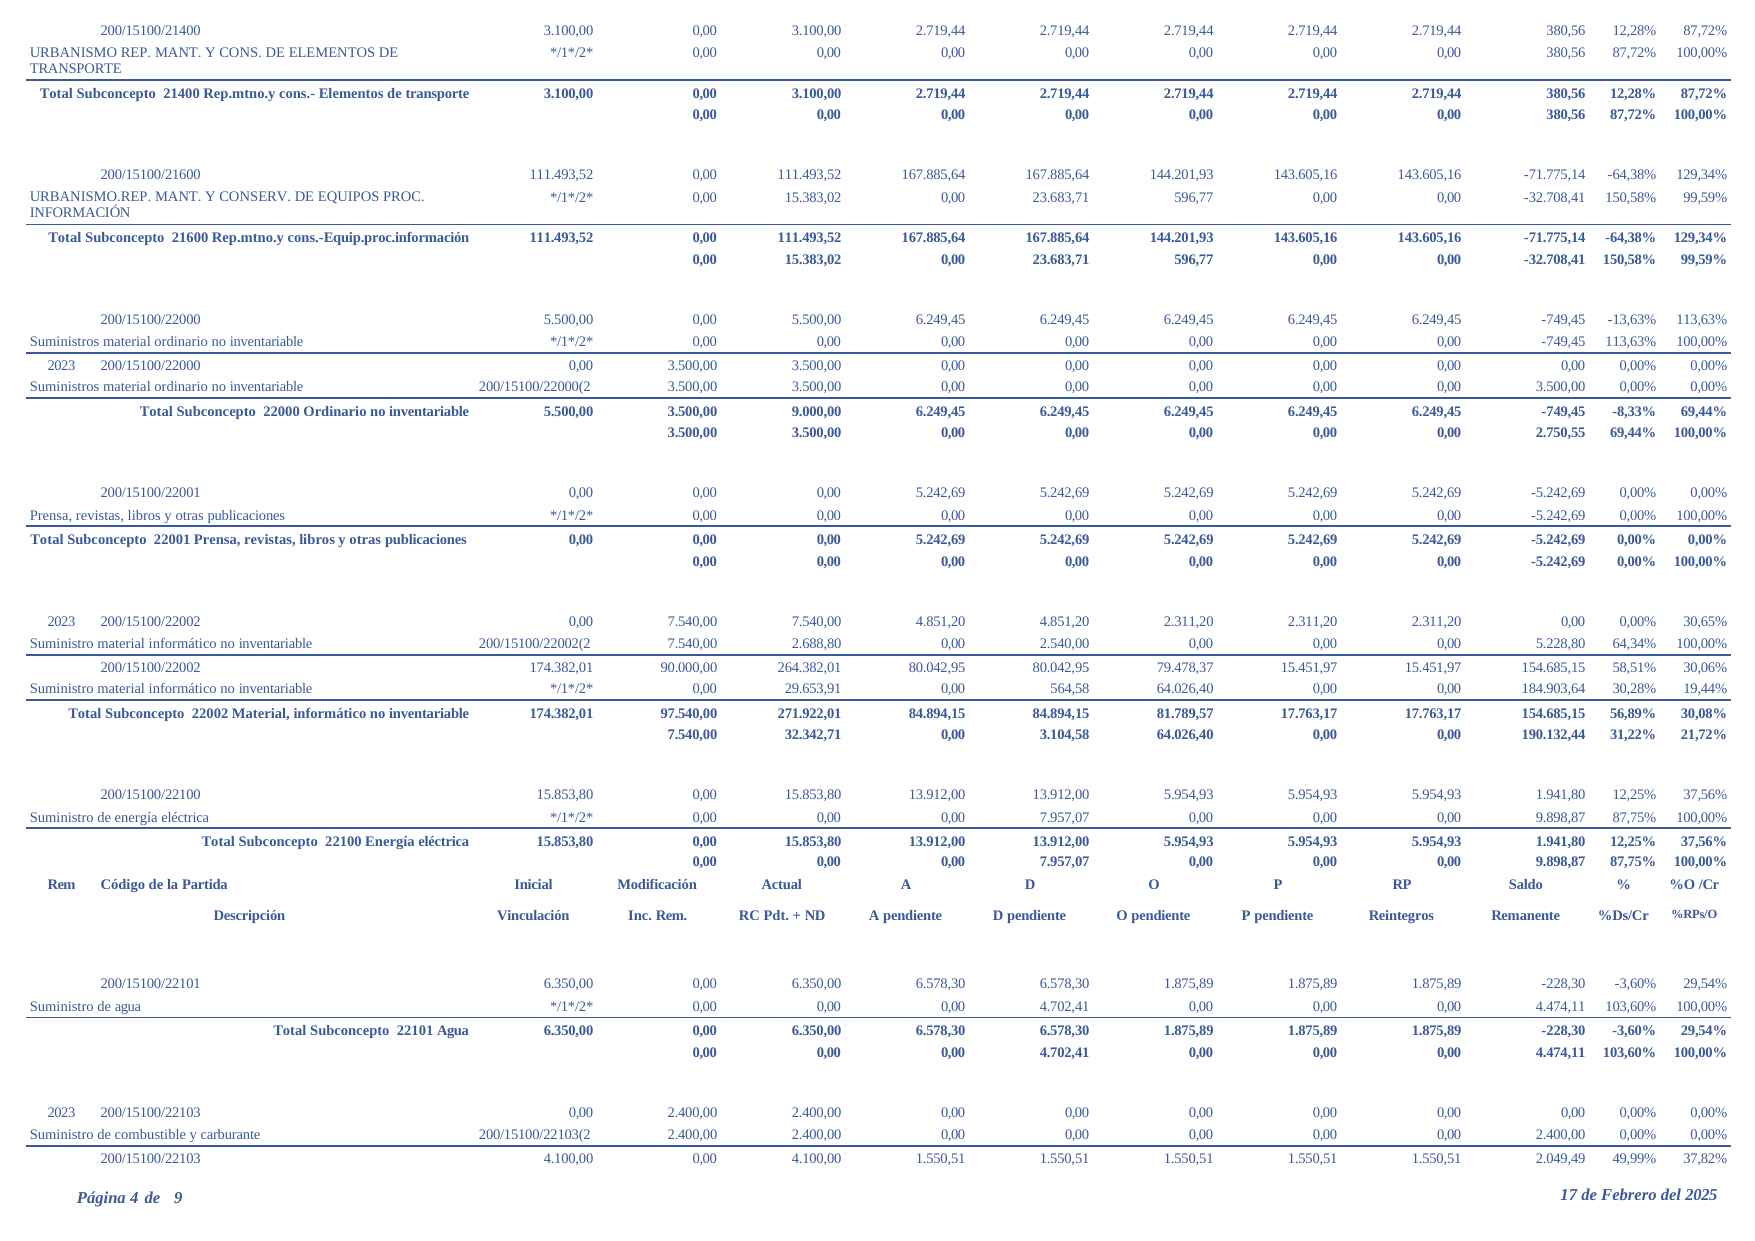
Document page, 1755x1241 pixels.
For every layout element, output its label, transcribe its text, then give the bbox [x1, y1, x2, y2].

table_cell 3.500,00 [728, 376, 855, 397]
table_cell 12,25% [1592, 829, 1663, 852]
table_cell 2.719,44 [979, 81, 1103, 103]
table_cell 0,00 [728, 463, 855, 504]
table_cell 0,00 [855, 103, 979, 145]
table_cell 5.954,93 [1228, 829, 1353, 852]
table_cell 64,34% [1592, 633, 1663, 654]
table_cell 0,00 [1228, 1041, 1353, 1082]
table_cell 0,00 [728, 995, 855, 1016]
table_cell 6.578,30 [855, 1018, 979, 1041]
table_cell 100,00% [1664, 421, 1731, 463]
table_cell 0,00 [1103, 103, 1228, 145]
table_cell 29,54% [1664, 934, 1731, 995]
table_header Inicial [472, 871, 605, 900]
table_cell 0,00 [605, 1018, 728, 1041]
table_cell 0,00 [1228, 248, 1353, 289]
table_cell 100,00% [1664, 1041, 1731, 1082]
table_cell 3.500,00 [1477, 376, 1592, 397]
table_cell 0,00 [1228, 331, 1353, 352]
table_cell 0,00 [605, 463, 728, 504]
table_cell 143.605,16 [1353, 225, 1477, 248]
table_cell 6.249,45 [1228, 399, 1353, 421]
table_cell 58,51% [1592, 656, 1663, 677]
table_cell 0,00 [728, 527, 855, 550]
table_cell 167.885,64 [855, 225, 979, 248]
table_cell 5.242,69 [979, 463, 1103, 504]
table_cell 2.400,00 [728, 1124, 855, 1145]
table_cell 5.242,69 [1228, 527, 1353, 550]
table_cell 0,00 [1228, 678, 1353, 699]
table_cell 0,00 [1103, 852, 1228, 871]
table_cell 264.382,01 [728, 656, 855, 677]
table_cell 143.605,16 [1228, 225, 1353, 248]
table_cell 6.350,00 [472, 1018, 605, 1041]
table_cell 87,72% [1664, 0, 1731, 41]
table_cell 0,00 [1103, 376, 1228, 397]
table_cell Suministro de combustible y carburante [26, 1124, 472, 1145]
table_cell 0,00 [728, 504, 855, 525]
table_cell 0,00% [1591, 1124, 1663, 1145]
table_cell [472, 421, 605, 463]
table_cell 0,00 [472, 354, 605, 376]
table_cell 200/15100/22001 [26, 463, 472, 504]
table_cell 13.912,00 [979, 829, 1103, 852]
table_cell 1.875,89 [1228, 934, 1353, 995]
table_cell 0,00 [1228, 995, 1353, 1016]
table_cell 99,59% [1664, 186, 1731, 223]
table_cell 0,00 [605, 504, 728, 525]
table_cell 0,00 [1353, 678, 1477, 699]
table_cell 0,00 [1103, 1124, 1228, 1145]
table_cell 2.719,44 [1353, 0, 1477, 41]
table_cell 3.500,00 [605, 376, 728, 397]
table_cell [472, 723, 605, 765]
table_cell 6.249,45 [1103, 399, 1228, 421]
table_cell 0,00 [1228, 723, 1353, 765]
table_cell 0,00 [1353, 1124, 1477, 1145]
table_cell 0,00 [855, 678, 979, 699]
table_cell 0,00 [472, 591, 605, 632]
table_cell 0,00 [1353, 421, 1477, 463]
table_cell 1.550,51 [1353, 1147, 1477, 1168]
table_cell 3.500,00 [605, 354, 728, 376]
table_cell 0,00 [1103, 354, 1228, 376]
table_cell 6.249,45 [1353, 399, 1477, 421]
table_cell 0,00 [605, 806, 728, 827]
table_cell 30,65% [1664, 591, 1731, 632]
table_cell 6.249,45 [855, 399, 979, 421]
table_cell 7.540,00 [605, 723, 728, 765]
table_cell 0,00 [605, 103, 728, 145]
table_cell 596,77 [1103, 186, 1228, 223]
table_header Actual [728, 871, 855, 900]
table_cell 17.763,17 [1228, 701, 1353, 723]
table_cell 13.912,00 [855, 829, 979, 852]
table_cell 17.763,17 [1353, 701, 1477, 723]
table_cell -8,33% [1592, 399, 1663, 421]
table_cell 15.853,80 [472, 829, 605, 852]
table_cell 2023 200/15100/22000 [26, 354, 472, 376]
table_cell 100,00% [1664, 41, 1731, 79]
table_cell 5.500,00 [728, 289, 855, 331]
table_cell 56,89% [1592, 701, 1663, 723]
table_cell 7.957,07 [979, 852, 1103, 871]
table_cell 0,00 [979, 103, 1103, 145]
table_cell 0,00% [1664, 463, 1731, 504]
table_cell 0,00 [1477, 354, 1592, 376]
table_cell 2.400,00 [605, 1124, 728, 1145]
table_cell 49,99% [1591, 1147, 1663, 1168]
table_cell 0,00 [605, 934, 728, 995]
table_cell 0,00 [1228, 421, 1353, 463]
table_cell 2.750,55 [1477, 421, 1592, 463]
table_cell -228,30 [1477, 1018, 1591, 1041]
table_cell 2.719,44 [1228, 0, 1353, 41]
table_cell 4.100,00 [728, 1147, 855, 1168]
table_cell RC Pdt. + ND [728, 900, 855, 934]
table_cell 0,00 [1353, 103, 1477, 145]
table_cell 0,00 [1228, 103, 1353, 145]
table_cell 200/15100/22002(2 [472, 633, 605, 654]
table_cell 0,00 [855, 248, 979, 289]
table_cell -64,38% [1592, 225, 1663, 248]
table_cell Total Subconcepto 21600 Rep.mtno.y cons.-Equip.proc.información [26, 225, 472, 248]
table_cell 0,00 [1477, 1082, 1591, 1123]
table_cell -3,60% [1591, 934, 1663, 995]
table_cell -64,38% [1592, 145, 1663, 186]
table_cell 0,00% [1592, 504, 1663, 525]
table_cell -71.775,14 [1477, 145, 1592, 186]
table_cell 174.382,01 [472, 701, 605, 723]
table_cell 2.049,49 [1477, 1147, 1591, 1168]
table_cell Inc. Rem. [605, 900, 728, 934]
table_cell 100,00% [1664, 806, 1731, 827]
table_cell 4.851,20 [979, 591, 1103, 632]
table_cell 6.578,30 [979, 934, 1103, 995]
table_cell 0,00 [1228, 376, 1353, 397]
table_cell 29.653,91 [728, 678, 855, 699]
table_cell D pendiente [979, 900, 1103, 934]
table_cell 3.100,00 [728, 81, 855, 103]
table_cell [26, 103, 472, 145]
table_cell 380,56 [1477, 103, 1592, 145]
table_cell 7.540,00 [728, 591, 855, 632]
table_cell 3.500,00 [728, 421, 855, 463]
table_cell 111.493,52 [728, 145, 855, 186]
table_cell 5.954,93 [1353, 765, 1477, 806]
table_cell 3.104,58 [979, 723, 1103, 765]
table_cell 143.605,16 [1353, 145, 1477, 186]
table_cell 15.451,97 [1353, 656, 1477, 677]
table_cell 6.350,00 [728, 1018, 855, 1041]
table_cell Suministros material ordinario no inventariable [26, 376, 472, 397]
table_cell 6.578,30 [855, 934, 979, 995]
table_cell 37,82% [1664, 1147, 1731, 1168]
table_cell 100,00% [1664, 995, 1731, 1016]
table_cell 0,00 [1477, 591, 1592, 632]
table_cell -5.242,69 [1477, 550, 1592, 591]
table_cell [472, 1041, 605, 1082]
table_cell 31,22% [1592, 723, 1663, 765]
table_cell 29,54% [1664, 1018, 1731, 1041]
table_header Rem Código de la Partida [26, 871, 472, 900]
table_cell 15.853,80 [728, 765, 855, 806]
table_cell 0,00 [1228, 806, 1353, 827]
table_cell 5.500,00 [472, 399, 605, 421]
table_cell 174.382,01 [472, 656, 605, 677]
table_cell 0,00 [855, 633, 979, 654]
table_cell -5.242,69 [1477, 463, 1592, 504]
table_cell 15.383,02 [728, 248, 855, 289]
table_cell 6.350,00 [728, 934, 855, 995]
table_cell [472, 852, 605, 871]
table_cell 2.311,20 [1103, 591, 1228, 632]
table_cell -13,63% [1592, 289, 1663, 331]
table_cell 0,00 [1353, 723, 1477, 765]
table_cell 100,00% [1664, 504, 1731, 525]
table_cell 200/15100/22101 [26, 934, 472, 995]
table_cell 0,00 [1103, 421, 1228, 463]
table_cell 1.875,89 [1103, 1018, 1228, 1041]
table_cell 111.493,52 [472, 225, 605, 248]
table_cell 0,00 [1103, 1041, 1228, 1082]
table_cell 596,77 [1103, 248, 1228, 289]
table_cell URBANISMO.REP. MANT. Y CONSERV. DE EQUIPOS PROC. INFORMACIÓN [26, 186, 472, 223]
table_cell 2.400,00 [1477, 1124, 1591, 1145]
table_cell 64.026,40 [1103, 723, 1228, 765]
table_cell 0,00 [1353, 41, 1477, 79]
table_cell [26, 723, 472, 765]
table_cell 0,00 [605, 550, 728, 591]
table_cell 0,00 [728, 852, 855, 871]
table_cell 69,44% [1664, 399, 1731, 421]
table_cell 6.249,45 [979, 399, 1103, 421]
table_cell P pendiente [1228, 900, 1353, 934]
table_cell 0,00 [979, 504, 1103, 525]
table_cell 200/15100/22103 [26, 1147, 472, 1168]
table_cell 5.242,69 [1353, 463, 1477, 504]
table_cell 0,00 [1228, 1082, 1353, 1123]
table_header Modificación [605, 871, 728, 900]
table_cell 2023 200/15100/22103 [26, 1082, 472, 1123]
table_cell 0,00 [605, 765, 728, 806]
table_cell 1.875,89 [1353, 1018, 1477, 1041]
table_cell Suministros material ordinario no inventariable [26, 331, 472, 352]
table_cell 0,00 [1103, 995, 1228, 1016]
table_cell 129,34% [1664, 225, 1731, 248]
table_cell 0,00 [472, 463, 605, 504]
table_cell 0,00 [855, 852, 979, 871]
table_cell 2.719,44 [855, 81, 979, 103]
table_cell 12,25% [1592, 765, 1663, 806]
table_cell 0,00 [855, 723, 979, 765]
table_cell [26, 852, 472, 871]
table_cell Suministro material informático no inventariable [26, 678, 472, 699]
table_cell */1*/2* [472, 41, 605, 79]
table_cell 84.894,15 [855, 701, 979, 723]
table_cell 0,00 [979, 376, 1103, 397]
table_cell -228,30 [1477, 934, 1591, 995]
table_cell Suministro material informático no inventariable [26, 633, 472, 654]
table_cell -749,45 [1477, 331, 1592, 352]
table_cell 0,00 [855, 1041, 979, 1082]
table_cell 5.242,69 [855, 463, 979, 504]
table_cell 0,00 [855, 1124, 979, 1145]
table_cell 4.702,41 [979, 1041, 1103, 1082]
table_cell 5.242,69 [855, 527, 979, 550]
table_cell */1*/2* [472, 995, 605, 1016]
table_cell 0,00 [979, 1082, 1103, 1123]
table_cell 167.885,64 [855, 145, 979, 186]
table_cell 1.550,51 [1103, 1147, 1228, 1168]
table_cell 129,34% [1664, 145, 1731, 186]
table_cell 2.719,44 [1228, 81, 1353, 103]
table_cell 200/15100/21600 [26, 145, 472, 186]
table_cell 64.026,40 [1103, 678, 1228, 699]
table_header Saldo [1477, 871, 1591, 900]
table_cell 1.875,89 [1228, 1018, 1353, 1041]
table_cell Total Subconcepto 21400 Rep.mtno.y cons.- Elementos de transporte [26, 81, 472, 103]
table_cell 3.500,00 [605, 399, 728, 421]
table_cell Reintegros [1353, 900, 1477, 934]
table_cell 0,00 [605, 1147, 728, 1168]
table_cell 380,56 [1477, 81, 1592, 103]
table_cell 3.100,00 [728, 0, 855, 41]
table_cell [26, 1041, 472, 1082]
table_cell -5.242,69 [1477, 504, 1592, 525]
table_cell 5.954,93 [1353, 829, 1477, 852]
table_cell 5.954,93 [1103, 765, 1228, 806]
table_cell 154.685,15 [1477, 701, 1592, 723]
table_cell 6.249,45 [855, 289, 979, 331]
table_cell %RPs/O [1664, 900, 1731, 934]
table_header A [855, 871, 979, 900]
table_cell 2.688,80 [728, 633, 855, 654]
table_cell 0,00 [855, 41, 979, 79]
table_cell 0,00 [1353, 186, 1477, 223]
table_cell 0,00 [979, 550, 1103, 591]
table_cell 2.400,00 [605, 1082, 728, 1123]
table_cell 143.605,16 [1228, 145, 1353, 186]
table_cell [472, 550, 605, 591]
table_cell 4.100,00 [472, 1147, 605, 1168]
table_cell Remanente [1477, 900, 1591, 934]
table_cell 0,00 [605, 248, 728, 289]
table_cell 200/15100/22000 [26, 289, 472, 331]
table_cell 30,08% [1664, 701, 1731, 723]
table_cell 0,00 [1228, 504, 1353, 525]
table_cell 1.550,51 [855, 1147, 979, 1168]
table_cell 21,72% [1664, 723, 1731, 765]
table_cell 0,00% [1664, 1082, 1731, 1123]
table_cell 0,00 [605, 186, 728, 223]
table_cell 100,00% [1664, 550, 1731, 591]
table_cell 0,00% [1664, 354, 1731, 376]
table_cell 2.719,44 [855, 0, 979, 41]
table_cell 0,00% [1664, 376, 1731, 397]
table_cell 0,00 [728, 1041, 855, 1082]
table_cell 6.249,45 [1353, 289, 1477, 331]
table_cell 0,00 [605, 678, 728, 699]
table_cell %Ds/Cr [1591, 900, 1663, 934]
table_cell 4.702,41 [979, 995, 1103, 1016]
table_cell 0,00 [855, 504, 979, 525]
table_cell 380,56 [1477, 0, 1592, 41]
table_cell Total Subconcepto 22001 Prensa, revistas, libros y otras publicaciones [26, 527, 472, 550]
table_cell 2.311,20 [1353, 591, 1477, 632]
table_cell 15.853,80 [472, 765, 605, 806]
table_cell Suministro de energía eléctrica [26, 806, 472, 827]
table_cell 0,00 [605, 41, 728, 79]
table_cell 23.683,71 [979, 248, 1103, 289]
table_cell 0,00 [855, 376, 979, 397]
table_cell 0,00% [1592, 527, 1663, 550]
table_cell 0,00 [605, 829, 728, 852]
table_cell 87,75% [1592, 852, 1663, 871]
table_cell 0,00 [1353, 504, 1477, 525]
table_cell 2.719,44 [1353, 81, 1477, 103]
table_cell 0,00% [1592, 354, 1663, 376]
table_cell 69,44% [1592, 421, 1663, 463]
table_cell 81.789,57 [1103, 701, 1228, 723]
table_cell 111.493,52 [472, 145, 605, 186]
table_cell 200/15100/21400 [26, 0, 472, 41]
table_cell [26, 550, 472, 591]
table_cell 150,58% [1592, 186, 1663, 223]
table_cell 0,00 [979, 421, 1103, 463]
table_cell Total Subconcepto 22101 Agua [26, 1018, 472, 1041]
table_cell 0,00 [979, 1124, 1103, 1145]
table_cell 15.451,97 [1228, 656, 1353, 677]
table_cell 0,00 [855, 1082, 979, 1123]
table_cell 0,00% [1664, 527, 1731, 550]
table_cell 0,00 [1228, 633, 1353, 654]
table_cell 12,28% [1592, 0, 1663, 41]
table_cell 0,00 [728, 331, 855, 352]
table_cell 0,00 [605, 225, 728, 248]
table_cell 0,00 [855, 331, 979, 352]
table_cell 0,00% [1592, 463, 1663, 504]
table_cell */1*/2* [472, 331, 605, 352]
table_cell 0,00 [1228, 852, 1353, 871]
table_cell 4.851,20 [855, 591, 979, 632]
table_cell 0,00% [1664, 1124, 1731, 1145]
table_cell 6.350,00 [472, 934, 605, 995]
table_cell 100,00% [1664, 852, 1731, 871]
table_cell [472, 103, 605, 145]
table_header %O /Cr [1664, 871, 1731, 900]
table_cell 154.685,15 [1477, 656, 1592, 677]
table_cell 7.540,00 [605, 633, 728, 654]
table_cell 0,00 [605, 527, 728, 550]
table_cell 0,00% [1592, 376, 1663, 397]
table_cell 19,44% [1664, 678, 1731, 699]
table_cell 84.894,15 [979, 701, 1103, 723]
table_cell 5.242,69 [1103, 463, 1228, 504]
table_cell 2.540,00 [979, 633, 1103, 654]
table_cell 87,72% [1592, 41, 1663, 79]
table_cell -32.708,41 [1477, 248, 1592, 289]
table_cell 190.132,44 [1477, 723, 1592, 765]
table_cell 99,59% [1664, 248, 1731, 289]
table_header P [1228, 871, 1353, 900]
table_header D [979, 871, 1103, 900]
table_cell 200/15100/22100 [26, 765, 472, 806]
table_cell 0,00 [1103, 633, 1228, 654]
table_cell -32.708,41 [1477, 186, 1592, 223]
table_cell 0,00 [605, 852, 728, 871]
table_cell 7.540,00 [605, 591, 728, 632]
table_cell 0,00 [979, 41, 1103, 79]
table_header O [1103, 871, 1228, 900]
table_cell 0,00 [605, 145, 728, 186]
table_cell Suministro de agua [26, 995, 472, 1016]
table_cell O pendiente [1103, 900, 1228, 934]
table_cell 2023 200/15100/22002 [26, 591, 472, 632]
table_header RP [1353, 871, 1477, 900]
table_cell 144.201,93 [1103, 145, 1228, 186]
table_cell 0,00 [1353, 376, 1477, 397]
table_cell 90.000,00 [605, 656, 728, 677]
table_cell 100,00% [1664, 331, 1731, 352]
table_cell 2.719,44 [1103, 81, 1228, 103]
table_header % [1591, 871, 1663, 900]
table_cell 111.493,52 [728, 225, 855, 248]
table_cell 0,00 [1353, 354, 1477, 376]
table_cell 271.922,01 [728, 701, 855, 723]
table_cell 0,00 [605, 331, 728, 352]
table_cell 0,00 [1353, 248, 1477, 289]
table_cell 0,00 [1103, 41, 1228, 79]
table_cell 0,00 [1103, 806, 1228, 827]
table_cell 144.201,93 [1103, 225, 1228, 248]
table_cell 4.474,11 [1477, 995, 1591, 1016]
table_cell 0,00 [1353, 331, 1477, 352]
table_cell -3,60% [1591, 1018, 1663, 1041]
table_cell 0,00 [979, 354, 1103, 376]
table_cell 0,00 [1103, 331, 1228, 352]
table_cell 184.903,64 [1477, 678, 1592, 699]
table_cell */1*/2* [472, 678, 605, 699]
table_cell -749,45 [1477, 289, 1592, 331]
table_cell 7.957,07 [979, 806, 1103, 827]
table_cell 0,00 [1228, 41, 1353, 79]
table_cell 1.941,80 [1477, 829, 1592, 852]
table_cell URBANISMO REP. MANT. Y CONS. DE ELEMENTOS DE TRANSPORTE [26, 41, 472, 79]
table_cell 97.540,00 [605, 701, 728, 723]
table_cell 0,00 [472, 1082, 605, 1123]
table_cell 0,00% [1592, 550, 1663, 591]
table_cell 30,28% [1592, 678, 1663, 699]
table_cell Prensa, revistas, libros y otras publicaciones [26, 504, 472, 525]
table_cell 0,00 [472, 527, 605, 550]
table_cell 0,00 [1228, 1124, 1353, 1145]
table_cell 37,56% [1664, 765, 1731, 806]
table_cell 1.941,80 [1477, 765, 1592, 806]
table_cell 564,58 [979, 678, 1103, 699]
table_cell 0,00 [855, 995, 979, 1016]
table_cell 0,00 [1228, 186, 1353, 223]
table_cell 0,00 [728, 41, 855, 79]
table_cell 200/15100/22002 [26, 656, 472, 677]
table_cell 113,63% [1664, 289, 1731, 331]
table_cell 5.954,93 [1228, 765, 1353, 806]
table_cell 2.400,00 [728, 1082, 855, 1123]
table_cell 0,00 [1353, 633, 1477, 654]
table_cell 0,00% [1592, 591, 1663, 632]
table_cell 0,00 [1228, 550, 1353, 591]
table_cell 9.898,87 [1477, 806, 1592, 827]
table_cell 5.242,69 [1353, 527, 1477, 550]
table_cell 3.100,00 [472, 81, 605, 103]
table_cell 80.042,95 [855, 656, 979, 677]
table_cell 0,00 [605, 995, 728, 1016]
table_cell 5.954,93 [1103, 829, 1228, 852]
table_cell */1*/2* [472, 806, 605, 827]
table_cell 5.242,69 [1103, 527, 1228, 550]
table_cell 9.898,87 [1477, 852, 1592, 871]
table_cell 32.342,71 [728, 723, 855, 765]
table_cell 167.885,64 [979, 145, 1103, 186]
table_cell 0,00 [855, 421, 979, 463]
table_cell 4.474,11 [1477, 1041, 1591, 1082]
table_cell 0,00 [855, 354, 979, 376]
table_cell 1.875,89 [1353, 934, 1477, 995]
table_cell 3.500,00 [605, 421, 728, 463]
table_cell 6.249,45 [979, 289, 1103, 331]
table_cell 5.242,69 [979, 527, 1103, 550]
table_cell 6.249,45 [1228, 289, 1353, 331]
table_cell 2.719,44 [1103, 0, 1228, 41]
table_cell 150,58% [1592, 248, 1663, 289]
table_cell 13.912,00 [979, 765, 1103, 806]
table_cell 5.500,00 [472, 289, 605, 331]
table_cell 1.550,51 [1228, 1147, 1353, 1168]
table_cell 15.383,02 [728, 186, 855, 223]
table_cell 2.719,44 [979, 0, 1103, 41]
table_cell 12,28% [1592, 81, 1663, 103]
table_cell 103,60% [1591, 995, 1663, 1016]
table_cell 0,00 [728, 550, 855, 591]
table_cell */1*/2* [472, 504, 605, 525]
table_cell -749,45 [1477, 399, 1592, 421]
table_cell Total Subconcepto 22000 Ordinario no inventariable [26, 399, 472, 421]
table_cell 37,56% [1664, 829, 1731, 852]
table_cell 0,00 [1353, 550, 1477, 591]
table_cell 0,00 [1103, 1082, 1228, 1123]
table_cell -71.775,14 [1477, 225, 1592, 248]
table_cell 0,00 [1103, 504, 1228, 525]
table_cell 0,00% [1591, 1082, 1663, 1123]
table_cell 79.478,37 [1103, 656, 1228, 677]
table_cell 2.311,20 [1228, 591, 1353, 632]
table_cell Vinculación [472, 900, 605, 934]
table_cell 0,00 [605, 1041, 728, 1082]
table_cell 0,00 [728, 806, 855, 827]
table_cell 0,00 [1228, 354, 1353, 376]
table_cell 167.885,64 [979, 225, 1103, 248]
table_cell -5.242,69 [1477, 527, 1592, 550]
table_cell 15.853,80 [728, 829, 855, 852]
table_cell 0,00 [1353, 1082, 1477, 1123]
table_cell 200/15100/22103(2 [472, 1124, 605, 1145]
table_cell 3.500,00 [728, 354, 855, 376]
table_cell Total Subconcepto 22002 Material, informático no inventariable [26, 701, 472, 723]
table_cell 87,72% [1664, 81, 1731, 103]
table_cell 0,00 [979, 331, 1103, 352]
table_cell 0,00 [1353, 806, 1477, 827]
table_cell 30,06% [1664, 656, 1731, 677]
table_cell 0,00 [1103, 550, 1228, 591]
table_cell 380,56 [1477, 41, 1592, 79]
table_cell 0,00 [855, 550, 979, 591]
table_cell 80.042,95 [979, 656, 1103, 677]
table_cell 6.578,30 [979, 1018, 1103, 1041]
table_cell 0,00 [1353, 995, 1477, 1016]
table_cell 113,63% [1592, 331, 1663, 352]
table_cell 1.875,89 [1103, 934, 1228, 995]
table_cell 0,00 [605, 289, 728, 331]
table_cell [26, 421, 472, 463]
table_cell 0,00 [605, 81, 728, 103]
table_cell 3.100,00 [472, 0, 605, 41]
table_cell 13.912,00 [855, 765, 979, 806]
table_cell 100,00% [1664, 103, 1731, 145]
table_cell 87,75% [1592, 806, 1663, 827]
table_cell [472, 248, 605, 289]
table_cell */1*/2* [472, 186, 605, 223]
table_cell A pendiente [855, 900, 979, 934]
table_cell 23.683,71 [979, 186, 1103, 223]
table_cell 0,00 [855, 186, 979, 223]
table_cell 0,00 [728, 103, 855, 145]
table_cell 0,00 [1353, 852, 1477, 871]
table_cell 9.000,00 [728, 399, 855, 421]
table_cell 100,00% [1664, 633, 1731, 654]
table_cell 6.249,45 [1103, 289, 1228, 331]
table_cell [26, 248, 472, 289]
table_cell 0,00 [855, 806, 979, 827]
table_cell 0,00 [605, 0, 728, 41]
table_cell 5.242,69 [1228, 463, 1353, 504]
table_cell 0,00 [1353, 1041, 1477, 1082]
table_cell Descripción [26, 900, 472, 934]
table_cell 87,72% [1592, 103, 1663, 145]
table_cell Total Subconcepto 22100 Energía eléctrica [26, 829, 472, 852]
table_cell 103,60% [1591, 1041, 1663, 1082]
table_cell 200/15100/22000(2 [472, 376, 605, 397]
table_cell 5.228,80 [1477, 633, 1592, 654]
table_cell 1.550,51 [979, 1147, 1103, 1168]
